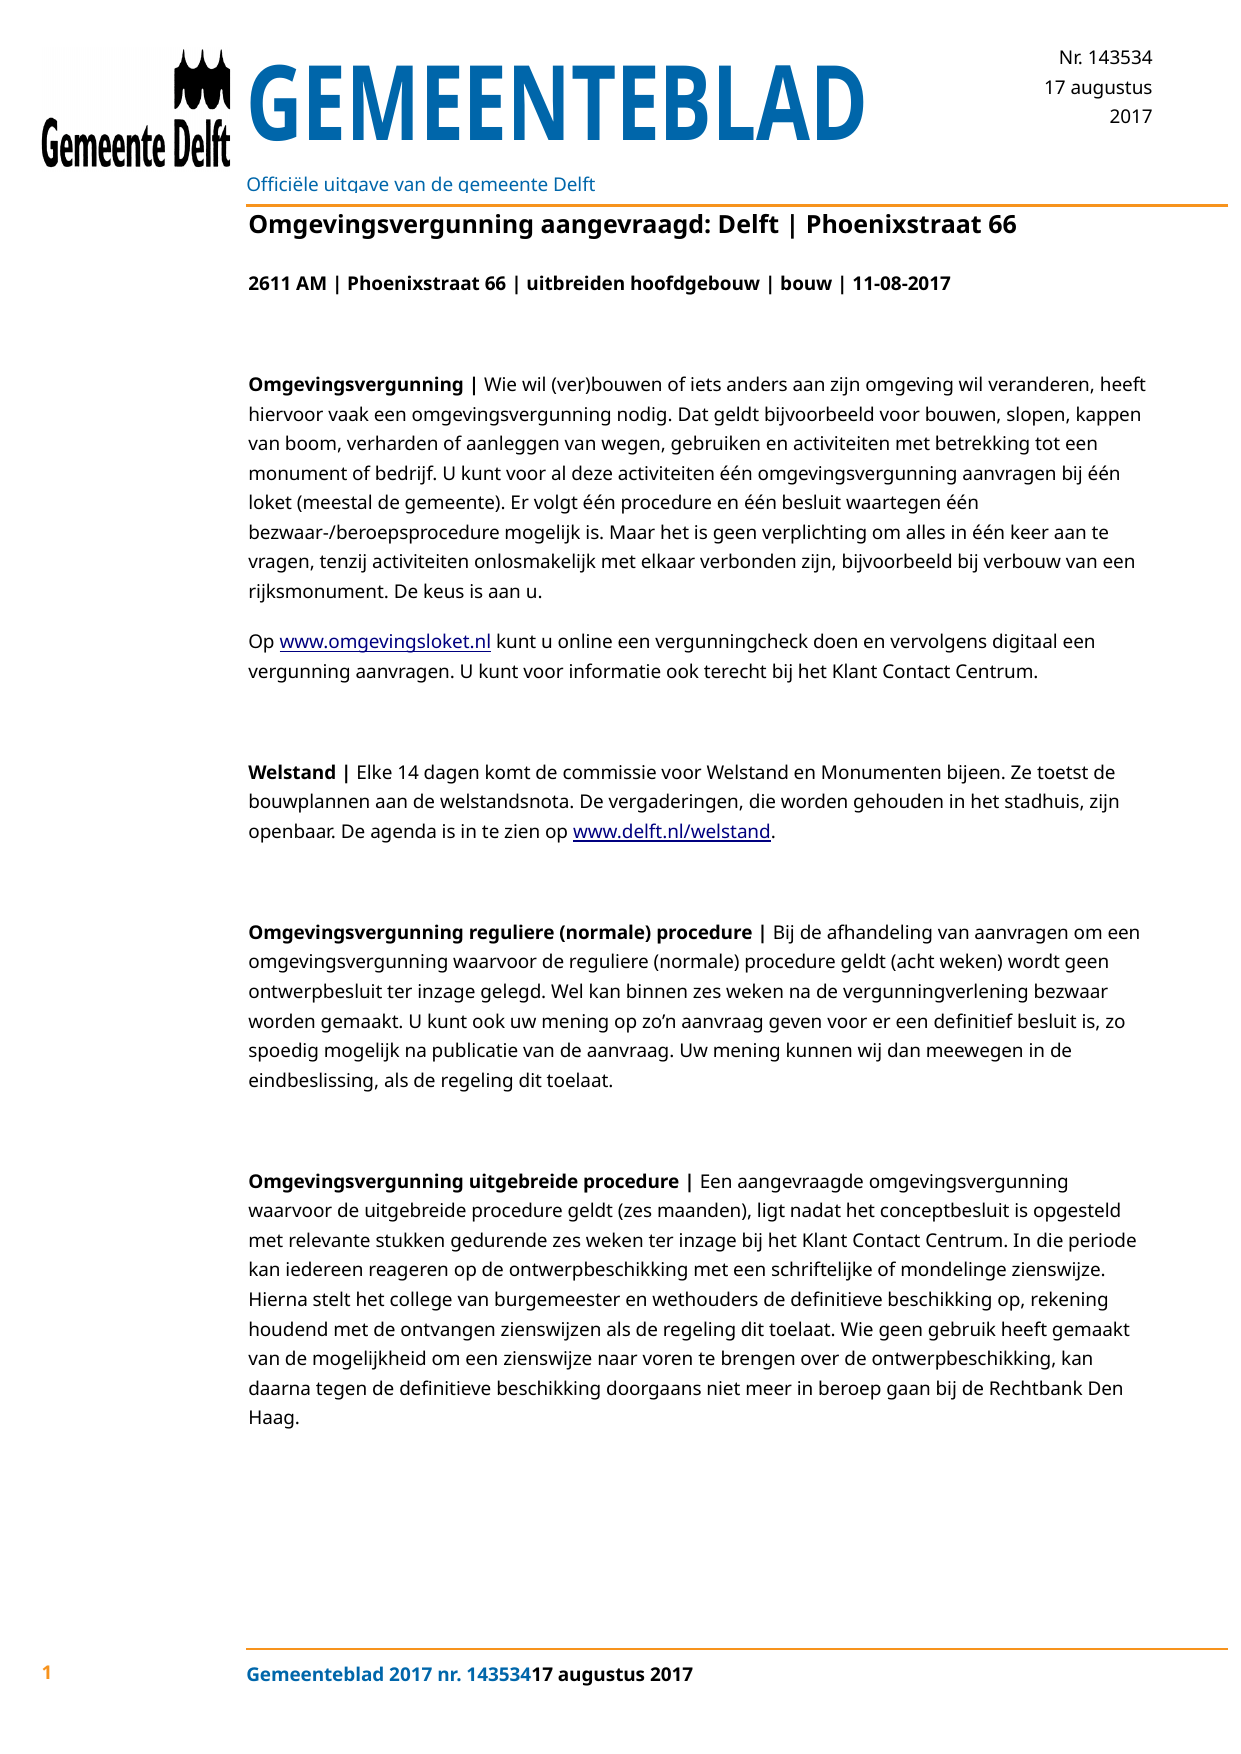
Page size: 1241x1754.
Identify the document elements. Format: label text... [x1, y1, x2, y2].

text Omgevingsvergunning uitgebreide procedure | Een aangevraagde omgevingsvergunning waarvoor de uitgebreide procedure geldt (zes maanden), ligt nadat het conceptbesluit is opgesteld met relevante stukken gedurende zes weken ter inzage bij het Klant Contact Centrum. In die periode kan iedereen reageren op de ontwerpbeschikking met een schriftelijke of mondelinge zienswijze. Hierna stelt het college van burgemeester en wethouders de definitieve beschikking op, rekening houdend met de ontvangen zienswijzen als de regeling dit toelaat. Wie geen gebruik heeft gemaakt van de mogelijkheid om een zienswijze naar voren te brengen over de ontwerpbeschikking, kan daarna tegen de definitieve beschikking doorgaans niet meer in beroep gaan bij de Rechtbank Den Haag. [248, 1168, 1152, 1430]
text Omgevingsvergunning | Wie wil (ver)bouwen of iets anders aan zijn omgeving wil veranderen, heeft hiervoor vaak een omgevingsvergunning nodig. Dat geldt bijvoorbeeld voor bouwen, slopen, kappen van boom, verharden of aanleggen van wegen, gebruiken en activiteiten met betrekking tot een monument of bedrijf. U kunt voor al deze activiteiten één omgevingsvergunning aanvragen bij één loket (meestal de gemeente). Er volgt één procedure en één besluit waartegen één bezwaar-/beroepsprocedure mogelijk is. Maar het is geen verplichting om alles in één keer aan te vragen, tenzij activiteiten onlosmakelijk met elkaar verbonden zijn, bijvoorbeeld bij verbouw van een rijksmonument. De keus is aan u. [248, 371, 1152, 604]
text Omgevingsvergunning reguliere (normale) procedure | Bij de afhandeling van aanvragen om een omgevingsvergunning waarvoor de reguliere (normale) procedure geldt (acht weken) wordt geen ontwerpbesluit ter inzage gelegd. Wel kan binnen zes weken na de vergunningverlening bezwaar worden gemaakt. U kunt ook uw mening op zo’n aanvraag geven voor er een definitief besluit is, zo spoedig mogelijk na publicatie van de aanvraag. Uw mening kunnen wij dan meewegen in de eindbeslissing, als de regeling dit toelaat. [248, 919, 1152, 1093]
text Omgevingsvergunning aangevraagd: Delft | Phoenixstraat 66 [248, 207, 1152, 241]
text Welstand | Elke 14 dagen komt de commissie voor Welstand en Monumenten bijeen. Ze toetst de bouwplannen aan de welstandsnota. De vergaderingen, die worden gehouden in het stadhuis, zijn openbaar. De agenda is in te zien op www.delft.nl/welstand. [248, 759, 1152, 844]
picture [41, 47, 231, 172]
text 2611 AM | Phoenixstraat 66 | uitbreiden hoofdgebouw | bouw | 11-08-2017 [248, 270, 1152, 296]
text Op www.omgevingsloket.nl kunt u online een vergunningcheck doen en vervolgens digitaal een vergunning aanvragen. U kunt voor informatie ook terecht bij het Klant Contact Centrum. [248, 629, 1152, 684]
